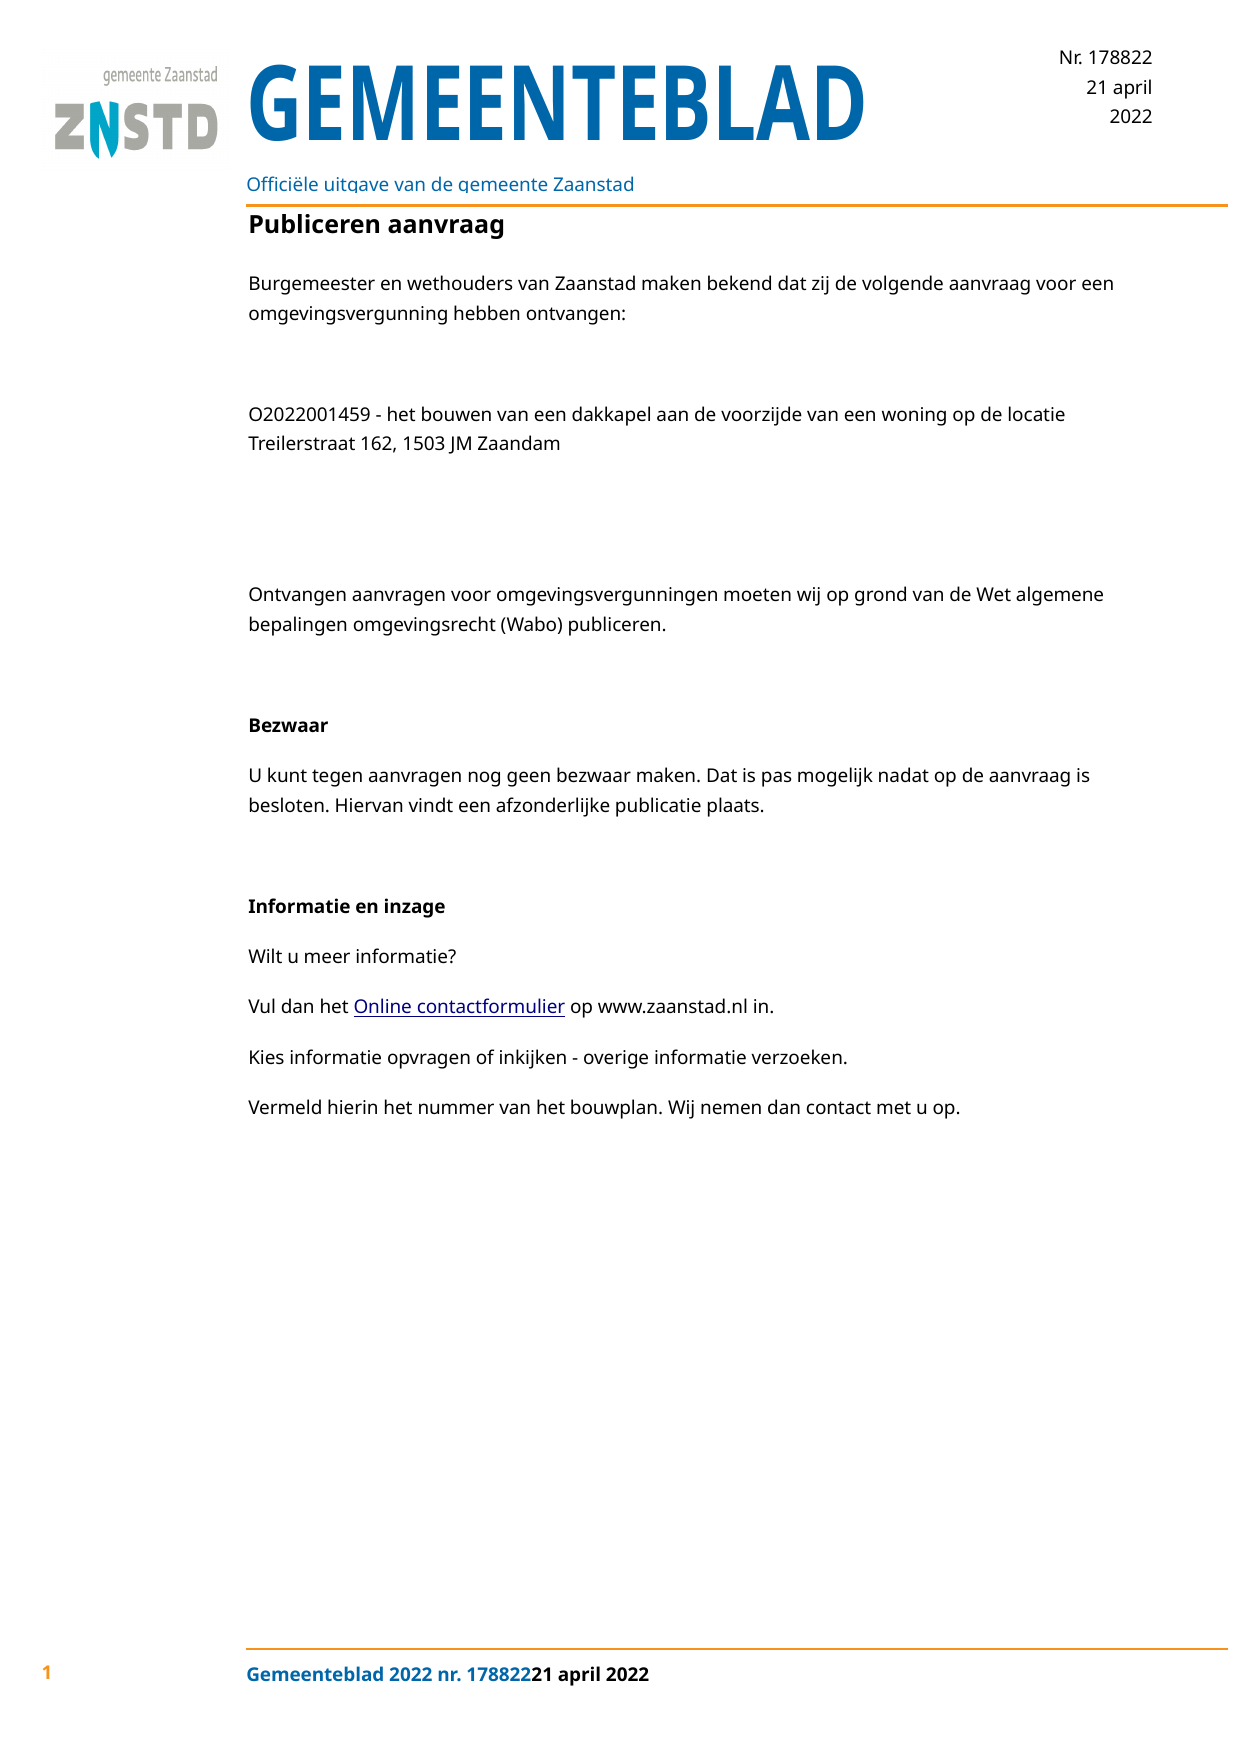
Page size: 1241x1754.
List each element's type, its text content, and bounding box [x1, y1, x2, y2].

text Informatie en inzage [248, 893, 1152, 918]
text Ontvangen aanvragen voor omgevingsvergunningen moeten wij op grond van de Wet algemene bepalingen omgevingsrecht (Wabo) publiceren. [248, 582, 1152, 637]
text U kunt tegen aanvragen nog geen bezwaar maken. Dat is pas mogelijk nadat op de aanvraag is besloten. Hiervan vindt een afzonderlijke publicatie plaats. [248, 762, 1152, 818]
text Vermeld hierin het nummer van het bouwplan. Wij nemen dan contact met u op. [248, 1094, 1152, 1120]
picture [41, 47, 231, 172]
text Publiceren aanvraag [248, 207, 1152, 241]
text O2022001459 - het bouwen van een dakkapel aan de voorzijde van een woning op de locatie Treilerstraat 162, 1503 JM Zaandam [248, 401, 1152, 456]
text Burgemeester en wethouders van Zaanstad maken bekend dat zij de volgende aanvraag voor een omgevingsvergunning hebben ontvangen: [248, 270, 1152, 326]
text Wilt u meer informatie? [248, 943, 1152, 969]
text Kies informatie opvragen of inkijken - overige informatie verzoeken. [248, 1044, 1152, 1070]
text Vul dan het Online contactformulier op www.zaanstad.nl in. [248, 994, 1152, 1019]
text Bezwaar [248, 712, 1152, 738]
